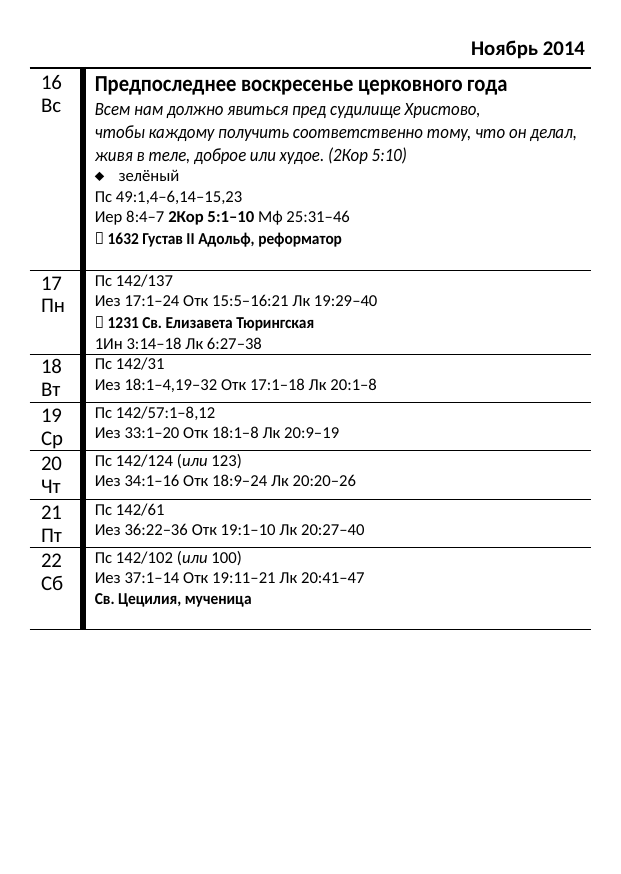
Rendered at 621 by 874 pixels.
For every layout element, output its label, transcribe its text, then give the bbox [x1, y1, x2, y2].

table_header Ноябрь 2014 [30, 30, 591, 67]
table_cell 21 Пт [30, 500, 80, 547]
table_cell Пс 142/137 Иез 17:1–24 Отк 15:5–16:21 Лк 19:29–40  1231 Св. Елизавета Тюрингская 1Ин 3:14–18 Лк 6:27–38 [86, 271, 591, 353]
table_cell Пс 142/124 (или 123) Иез 34:1–16 Отк 18:9–24 Лк 20:20–26 [86, 451, 591, 499]
table_cell Пс 142/31 Иез 18:1–4,19–32 Отк 17:1–18 Лк 20:1–8 [86, 355, 591, 402]
table_cell 19 Ср [30, 403, 80, 450]
table_cell 16 Вс [30, 69, 80, 270]
table_cell Предпоследнее воскресенье церковного года Всем нам должно явиться пред судилище Христово, чтобы каждому получить соответственно тому, что он делал, живя в теле, доброе или худое. (2Кор 5:10) зелёный Пс 49:1,4–6,14–15,23 Иер 8:4–7 2Кор 5:1–10 Мф 25:31–46  1632 Густав II Адольф, реформатор [86, 69, 591, 270]
table_cell 20 Чт [30, 451, 80, 499]
table_cell 22 Сб [30, 548, 80, 628]
table_cell Пс 142/61 Иез 36:22–36 Отк 19:1–10 Лк 20:27–40 [86, 500, 591, 547]
table_cell Пс 142/57:1–8,12 Иез 33:1–20 Отк 18:1–8 Лк 20:9–19 [86, 403, 591, 450]
table_cell Пс 142/102 (или 100) Иез 37:1–14 Отк 19:11–21 Лк 20:41–47 Св. Цецилия, мученица [86, 548, 591, 628]
table_cell 17 Пн [30, 271, 80, 353]
table_cell 18 Вт [30, 355, 80, 402]
